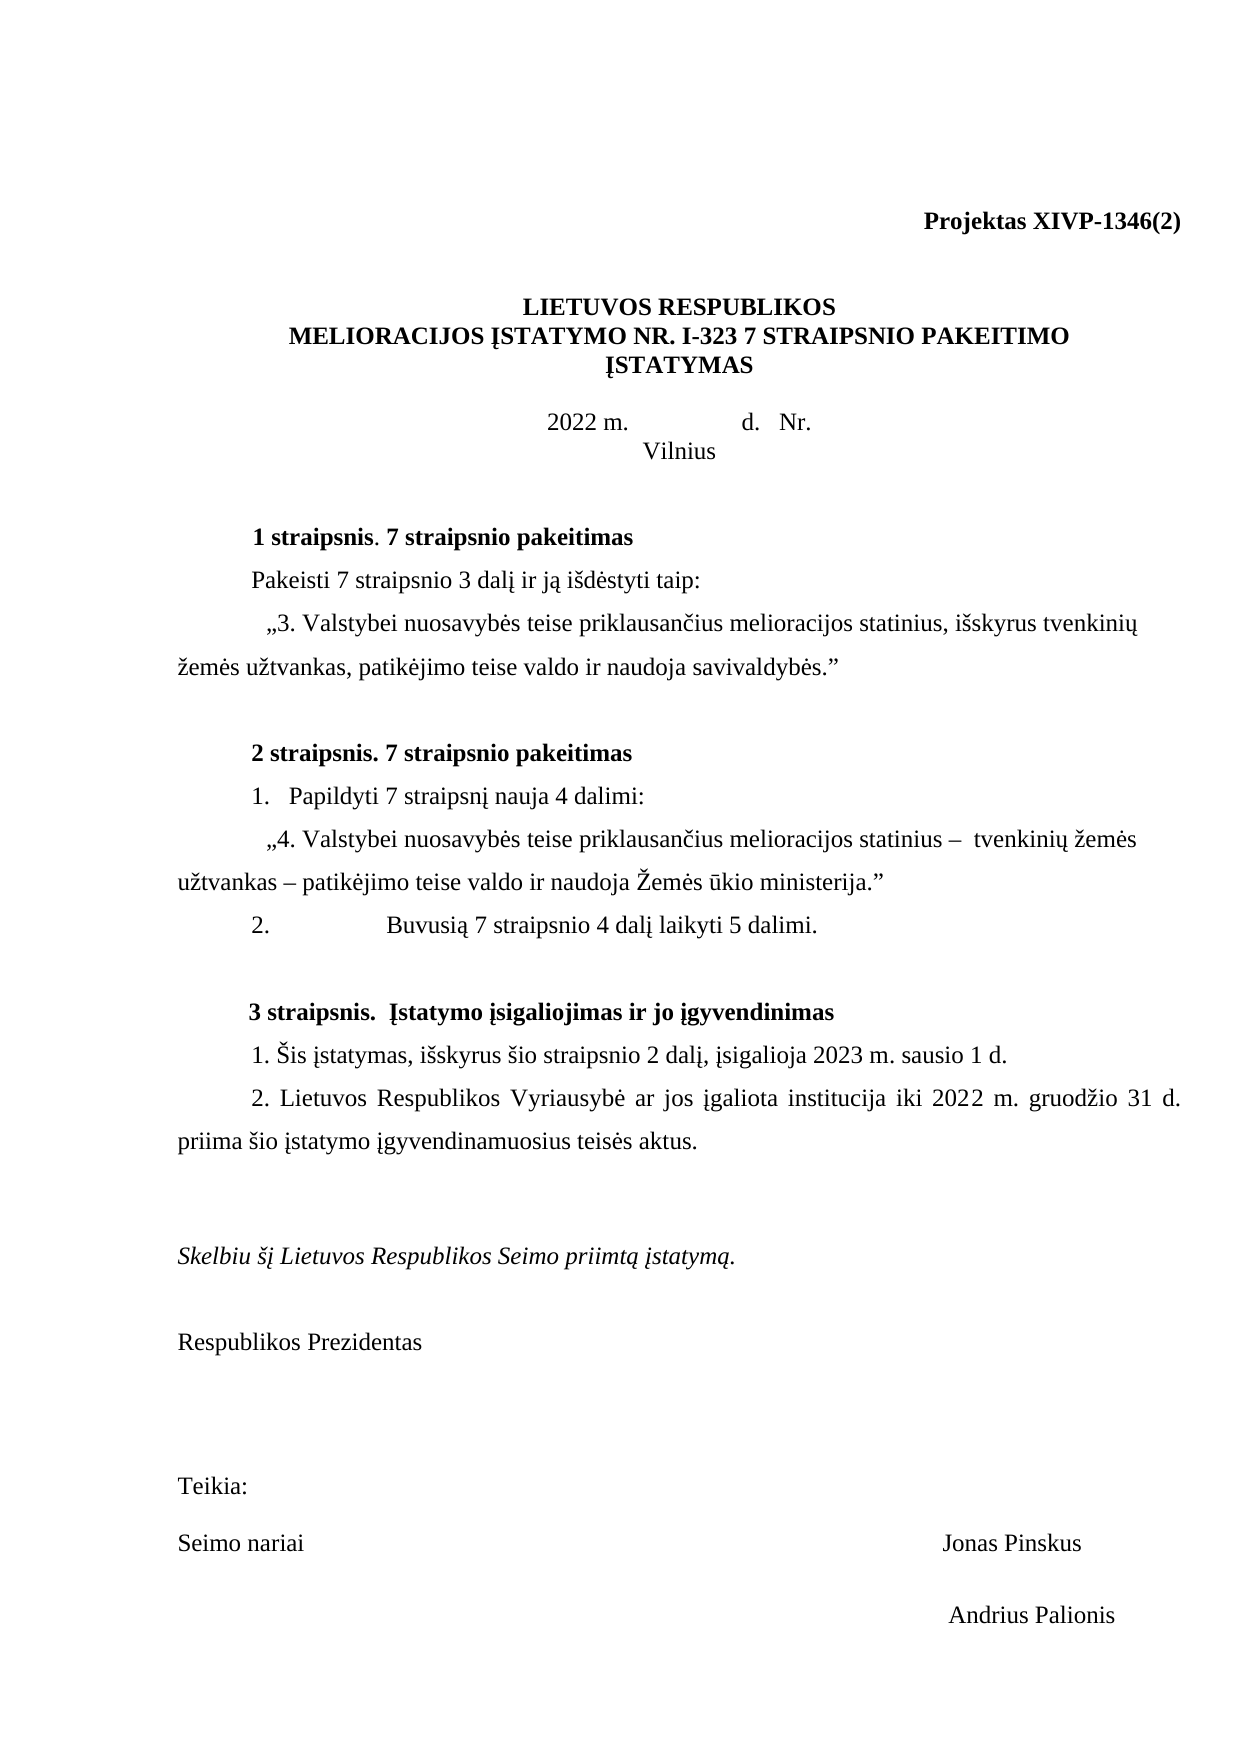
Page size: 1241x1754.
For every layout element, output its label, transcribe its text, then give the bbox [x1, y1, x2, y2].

text Projektas XIVP-1346(2) [717, 177, 1181, 235]
text 3 straipsnis. Įstatymo įsigaliojimas ir jo įgyvendinimas [177, 997, 1181, 1025]
text 1 straipsnis. 7 straipsnio pakeitimas [177, 522, 1181, 551]
text 2. Lietuvos Respublikos Vyriausybė ar jos įgaliota institucija iki 2022 m. gruodžio 31 d. priima šio įstatymo įgyvendinamuosius teisės aktus. [177, 1083, 1181, 1155]
text 1. Šis įstatymas, išskyrus šio straipsnio 2 dalį, įsigalioja 2023 m. sausio 1 d. [177, 1040, 1181, 1068]
text įstatymas [177, 350, 1181, 378]
text MELIORACIJOS ĮSTATYMo Nr. I-323 7 straipsnio pakeitimo [177, 321, 1181, 350]
text Vilnius [177, 436, 1181, 465]
text Pakeisti 7 straipsnio 3 dalį ir ją išdėstyti taip: [251, 565, 1181, 594]
text 2022 m. d. Nr. [177, 407, 1181, 436]
text „3. Valstybei nuosavybės teise priklausančius melioracijos statinius, išskyrus tvenkinių žemės užtvankas, patikėjimo teise valdo ir naudoja savivaldybės.” [177, 608, 1181, 680]
text 1. Papildyti 7 straipsnį nauja 4 dalimi: [251, 781, 1181, 810]
text Skelbiu šį Lietuvos Respublikos Seimo priimtą įstatymą. [177, 1241, 1181, 1270]
text Lietuvos Respublikos [177, 292, 1181, 321]
text Respublikos Prezidentas [177, 1327, 1181, 1356]
text „4. Valstybei nuosavybės teise priklausančius melioracijos statinius – tvenkinių žemės užtvankas – patikėjimo teise valdo ir naudoja Žemės ūkio ministerija.” [177, 824, 1181, 896]
text Seimo nariai Jonas Pinskus [177, 1528, 1181, 1557]
text 2. Buvusią 7 straipsnio 4 dalį laikyti 5 dalimi. [251, 910, 1181, 939]
text Andrius Palionis [177, 1600, 1181, 1629]
text Teikia: [177, 1471, 1181, 1500]
text 2 straipsnis. 7 straipsnio pakeitimas [251, 738, 1181, 767]
